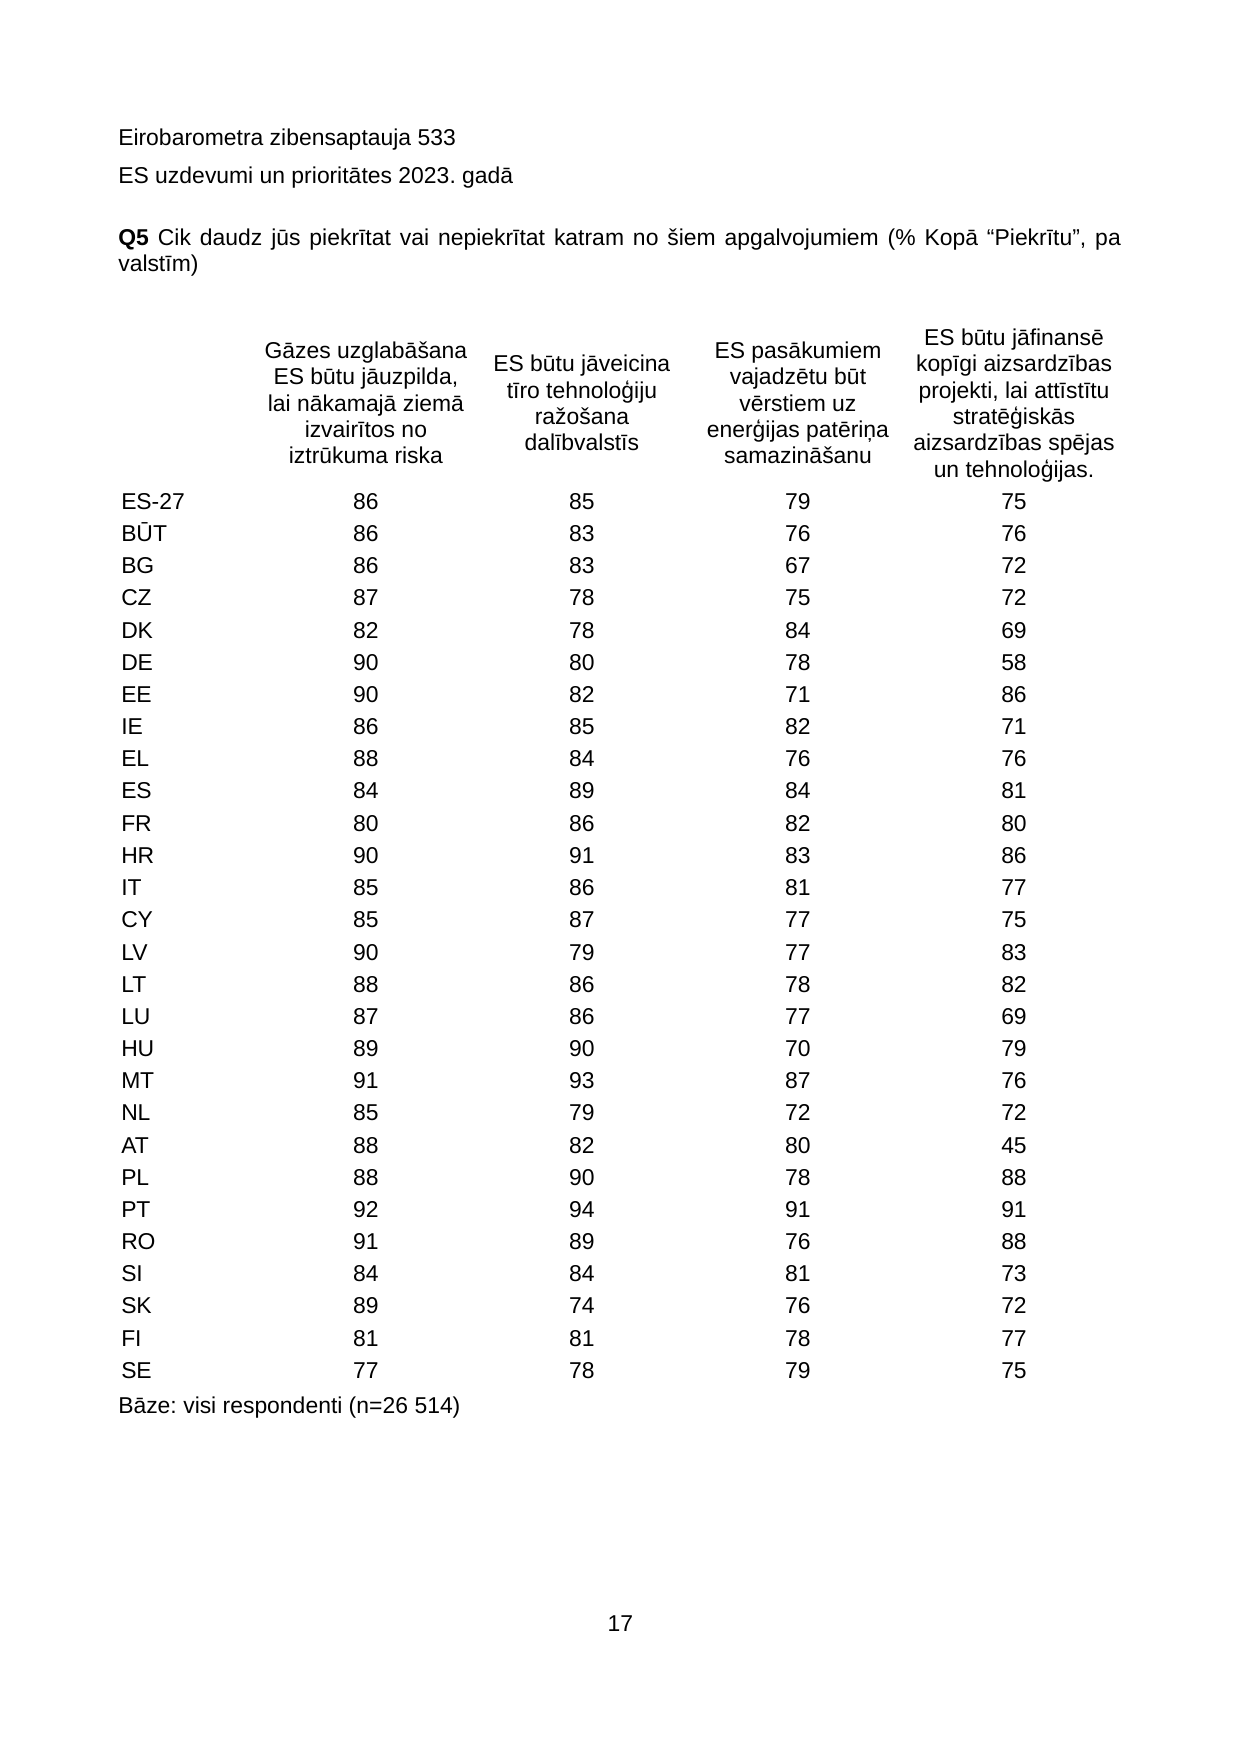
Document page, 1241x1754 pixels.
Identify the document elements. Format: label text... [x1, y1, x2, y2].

table_cell 86 [258, 549, 474, 581]
table_cell 75 [906, 903, 1122, 936]
table_cell 87 [258, 581, 474, 614]
table_cell SK [118, 1290, 258, 1322]
table_cell 77 [690, 903, 906, 936]
table_cell 76 [906, 517, 1122, 549]
table_cell 86 [258, 710, 474, 742]
table_cell 88 [906, 1225, 1122, 1257]
table_cell 80 [258, 807, 474, 839]
table_cell 88 [258, 1161, 474, 1193]
table_cell 85 [474, 485, 690, 517]
table_cell 82 [258, 614, 474, 646]
table_cell 94 [474, 1193, 690, 1225]
table_cell 84 [474, 1258, 690, 1289]
table_cell IT [118, 871, 258, 903]
table_cell 79 [690, 1354, 906, 1386]
table_cell 76 [906, 1064, 1122, 1096]
table_cell 84 [258, 1258, 474, 1289]
table_cell 71 [906, 710, 1122, 742]
table_cell 88 [906, 1161, 1122, 1193]
table_cell 89 [474, 775, 690, 807]
table_cell 83 [474, 517, 690, 549]
table_cell SI [118, 1258, 258, 1289]
table_cell 76 [690, 1225, 906, 1257]
table_cell 78 [690, 1322, 906, 1354]
table_cell 77 [690, 936, 906, 968]
table_cell 90 [258, 678, 474, 710]
table_cell 86 [258, 517, 474, 549]
table_cell 76 [690, 1290, 906, 1322]
table_cell 85 [258, 903, 474, 936]
table_cell 77 [258, 1354, 474, 1386]
table_cell 80 [906, 807, 1122, 839]
table_cell 77 [906, 1322, 1122, 1354]
table_cell 84 [690, 775, 906, 807]
table_cell DK [118, 614, 258, 646]
table_cell 90 [258, 936, 474, 968]
table_cell DE [118, 646, 258, 678]
table_cell 86 [474, 807, 690, 839]
table_cell NL [118, 1096, 258, 1129]
table_cell 90 [474, 1161, 690, 1193]
table_cell 72 [906, 581, 1122, 614]
table_cell 83 [474, 549, 690, 581]
table_cell 58 [906, 646, 1122, 678]
table_cell 81 [258, 1322, 474, 1354]
table_cell 89 [258, 1290, 474, 1322]
table_cell LV [118, 936, 258, 968]
table_cell 85 [258, 871, 474, 903]
table_cell 91 [690, 1193, 906, 1225]
table_cell 69 [906, 614, 1122, 646]
table_cell 73 [906, 1258, 1122, 1289]
table_cell 86 [258, 485, 474, 517]
table_cell 77 [906, 871, 1122, 903]
table_cell 86 [906, 839, 1122, 871]
table_cell 81 [690, 871, 906, 903]
table_cell 91 [258, 1225, 474, 1257]
table_cell 82 [474, 1129, 690, 1161]
table_cell CZ [118, 581, 258, 614]
table_cell SE [118, 1354, 258, 1386]
table_cell 78 [690, 968, 906, 1000]
table_cell 82 [690, 710, 906, 742]
table_cell ES-27 [118, 485, 258, 517]
table_cell 78 [474, 1354, 690, 1386]
table_cell FR [118, 807, 258, 839]
text Q5 Cik daudz jūs piekrītat vai nepiekrītat katram no šiem apgalvojumiem (% Kopā “Piekrītu”, pa valstīm) [118, 224, 1122, 277]
table_cell EL [118, 743, 258, 774]
table_cell 92 [258, 1193, 474, 1225]
table_cell RO [118, 1225, 258, 1257]
table_cell 84 [690, 614, 906, 646]
table_cell 84 [474, 743, 690, 774]
table_cell 69 [906, 1000, 1122, 1032]
table_cell 45 [906, 1129, 1122, 1161]
table_cell 72 [906, 1096, 1122, 1129]
table_cell 91 [474, 839, 690, 871]
table_cell FI [118, 1322, 258, 1354]
table_cell 88 [258, 743, 474, 774]
table_cell 87 [690, 1064, 906, 1096]
table_header ES būtu jāfinansē kopīgi aizsardzības projekti, lai attīstītu stratēģiskās aizsardzības spējas un tehnoloģijas. [906, 321, 1122, 485]
table_cell 74 [474, 1290, 690, 1322]
table_cell 88 [258, 968, 474, 1000]
table_cell 72 [906, 549, 1122, 581]
table_cell 72 [906, 1290, 1122, 1322]
table_cell 90 [474, 1032, 690, 1064]
table_cell 87 [258, 1000, 474, 1032]
table_cell 72 [690, 1096, 906, 1129]
table_cell 83 [906, 936, 1122, 968]
table_cell 80 [690, 1129, 906, 1161]
table_cell 76 [690, 743, 906, 774]
table_cell 85 [474, 710, 690, 742]
table_cell 78 [690, 1161, 906, 1193]
table_cell 90 [258, 839, 474, 871]
table_header [118, 321, 258, 485]
table_cell 79 [474, 936, 690, 968]
text Bāze: visi respondenti (n=26 514) [118, 1392, 1122, 1418]
table_cell 75 [906, 1354, 1122, 1386]
table_cell 67 [690, 549, 906, 581]
table_cell ES [118, 775, 258, 807]
table_header Gāzes uzglabāšana ES būtu jāuzpilda, lai nākamajā ziemā izvairītos no iztrūkuma riska [258, 321, 474, 485]
table_cell 83 [690, 839, 906, 871]
table_cell EE [118, 678, 258, 710]
table_header ES pasākumiem vajadzētu būt vērstiem uz enerģijas patēriņa samazināšanu [690, 321, 906, 485]
table_cell IE [118, 710, 258, 742]
table_cell 76 [690, 517, 906, 549]
table_cell 81 [690, 1258, 906, 1289]
table_cell 77 [690, 1000, 906, 1032]
table_cell 78 [474, 614, 690, 646]
table_cell 89 [258, 1032, 474, 1064]
table_cell 81 [474, 1322, 690, 1354]
table_cell LT [118, 968, 258, 1000]
table_cell 75 [906, 485, 1122, 517]
table_cell 91 [906, 1193, 1122, 1225]
table_header ES būtu jāveicina tīro tehnoloģiju ražošana dalībvalstīs [474, 321, 690, 485]
table_cell 87 [474, 903, 690, 936]
table_cell 79 [474, 1096, 690, 1129]
table_cell 80 [474, 646, 690, 678]
table_cell 75 [690, 581, 906, 614]
table_cell 70 [690, 1032, 906, 1064]
table_cell LU [118, 1000, 258, 1032]
table_cell CY [118, 903, 258, 936]
table_cell 82 [474, 678, 690, 710]
table_cell MT [118, 1064, 258, 1096]
table_cell 89 [474, 1225, 690, 1257]
table_cell PT [118, 1193, 258, 1225]
table_cell 85 [258, 1096, 474, 1129]
table_cell HR [118, 839, 258, 871]
table_cell 78 [690, 646, 906, 678]
table_cell 86 [474, 871, 690, 903]
table_cell 90 [258, 646, 474, 678]
table_cell 84 [258, 775, 474, 807]
table_cell 86 [906, 678, 1122, 710]
table_cell HU [118, 1032, 258, 1064]
table_cell BŪT [118, 517, 258, 549]
table_cell 71 [690, 678, 906, 710]
table_cell 86 [474, 968, 690, 1000]
table_cell 76 [906, 743, 1122, 774]
table_cell 91 [258, 1064, 474, 1096]
table_cell BG [118, 549, 258, 581]
table_cell 79 [906, 1032, 1122, 1064]
table_cell PL [118, 1161, 258, 1193]
table_cell 79 [690, 485, 906, 517]
table_cell 88 [258, 1129, 474, 1161]
table_cell 82 [906, 968, 1122, 1000]
table_cell 78 [474, 581, 690, 614]
table_cell 93 [474, 1064, 690, 1096]
table_cell 86 [474, 1000, 690, 1032]
table_cell AT [118, 1129, 258, 1161]
table_cell 82 [690, 807, 906, 839]
table_cell 81 [906, 775, 1122, 807]
